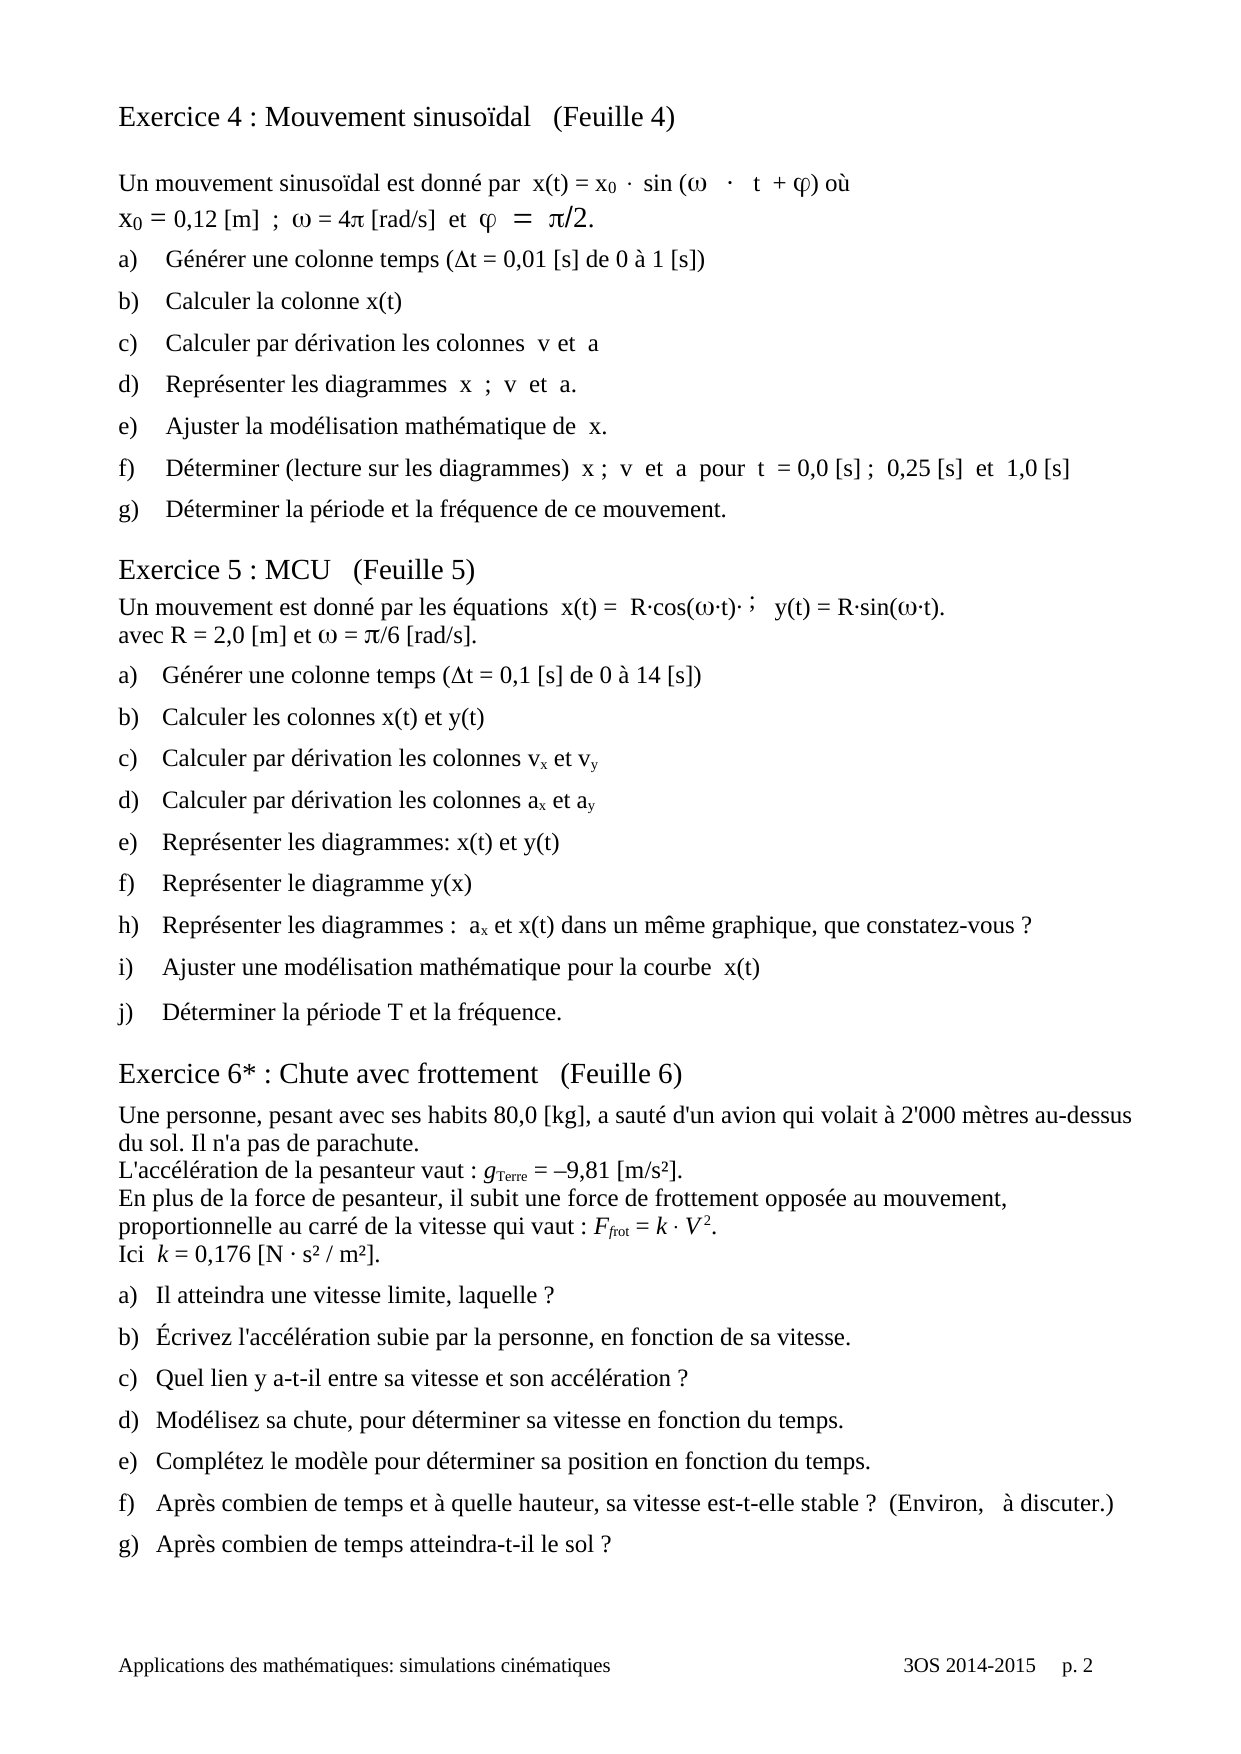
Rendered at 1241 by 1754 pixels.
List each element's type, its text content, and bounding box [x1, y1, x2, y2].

text d) Modélisez sa chute, pour déterminer sa vitesse en fonction du temps. [118, 1406, 1152, 1434]
text b) Calculer la colonne x(t) [118, 276, 1152, 318]
text Une personne, pesant avec ses habits 80,0 [kg], a sauté d'un avion qui volait à 2'000 mètres au-dessus du sol. Il n'a pas de parachute. [118, 1101, 1152, 1157]
text En plus de la force de pesanteur, il subit une force de frottement opposée au mouvement, proportionnelle au carré de la vitesse qui vaut : Ffrot = k ∙ V 2. [118, 1184, 1152, 1240]
text h) Représenter les diagrammes : ax et x(t) dans un même graphique, que constatez-vous ? [118, 900, 1152, 942]
text c) Calculer par dérivation les colonnes vx et vy [118, 733, 1152, 775]
text e) Représenter les diagrammes: x(t) et y(t) [118, 817, 1152, 858]
text a) Générer une colonne temps (t = 0,1 [s] de 0 à 14 [s]) [118, 650, 1152, 692]
text a) Il atteindra une vitesse limite, laquelle ? [118, 1281, 1152, 1309]
text L'accélération de la pesanteur vaut : gTerre = –9,81 [m/s²]. [118, 1157, 1152, 1184]
text j) Déterminer la période T et la fréquence. [118, 983, 1152, 1029]
text Ici k = 0,176 [N ∙ s² / m²]. [118, 1240, 1152, 1267]
text c) Calculer par dérivation les colonnes v et a [118, 318, 1152, 359]
text g) Après combien de temps atteindra-t-il le sol ? [118, 1531, 1152, 1558]
text e) Ajuster la modélisation mathématique de x. [118, 401, 1152, 443]
text e) Complétez le modèle pour déterminer sa position en fonction du temps. [118, 1447, 1152, 1475]
text Un mouvement sinusoïdal est donné par x(t) = x0 × sin ( ×t + ) où x0 = 0,12 [m] ;  = 4 [rad/s] et . [118, 165, 1152, 234]
text g) Déterminer la période et la fréquence de ce mouvement. [118, 484, 1152, 526]
text b) Calculer les colonnes x(t) et y(t) [118, 692, 1152, 733]
text avec R = 2,0 [m] et  = /6 [rad/s]. [118, 622, 1152, 650]
text i) Ajuster une modélisation mathématique pour la courbe x(t) [118, 942, 1152, 983]
text Exercice 4 : Mouvement sinusoïdal (Feuille 4) [118, 101, 1152, 133]
text d) Représenter les diagrammes x ; v et a. [118, 359, 1152, 401]
text b) Écrivez l'accélération subie par la personne, en fonction de sa vitesse. [118, 1323, 1152, 1351]
text a) Générer une colonne temps (t = 0,01 [s] de 0 à 1 [s]) [118, 234, 1152, 276]
text Exercice 6* : Chute avec frottement (Feuille 6) [118, 1057, 1152, 1089]
text f) Déterminer (lecture sur les diagrammes) x ; v et a pour t = 0,0 [s] ; 0,25 [s] et 1,0 [s] [118, 443, 1152, 484]
text Exercice 5 : MCU (Feuille 5) [118, 554, 1152, 586]
text f) Après combien de temps et à quelle hauteur, sa vitesse est-t-elle stable ? (Environ, à discuter.) [118, 1489, 1152, 1517]
text c) Quel lien y a-t-il entre sa vitesse et son accélération ? [118, 1364, 1152, 1392]
text Un mouvement est donné par les équations x(t) = R.cos(.t). ; y(t) = R.sin(.t). [118, 586, 1152, 622]
text d) Calculer par dérivation les colonnes ax et ay [118, 775, 1152, 817]
text f) Représenter le diagramme y(x) [118, 858, 1152, 900]
